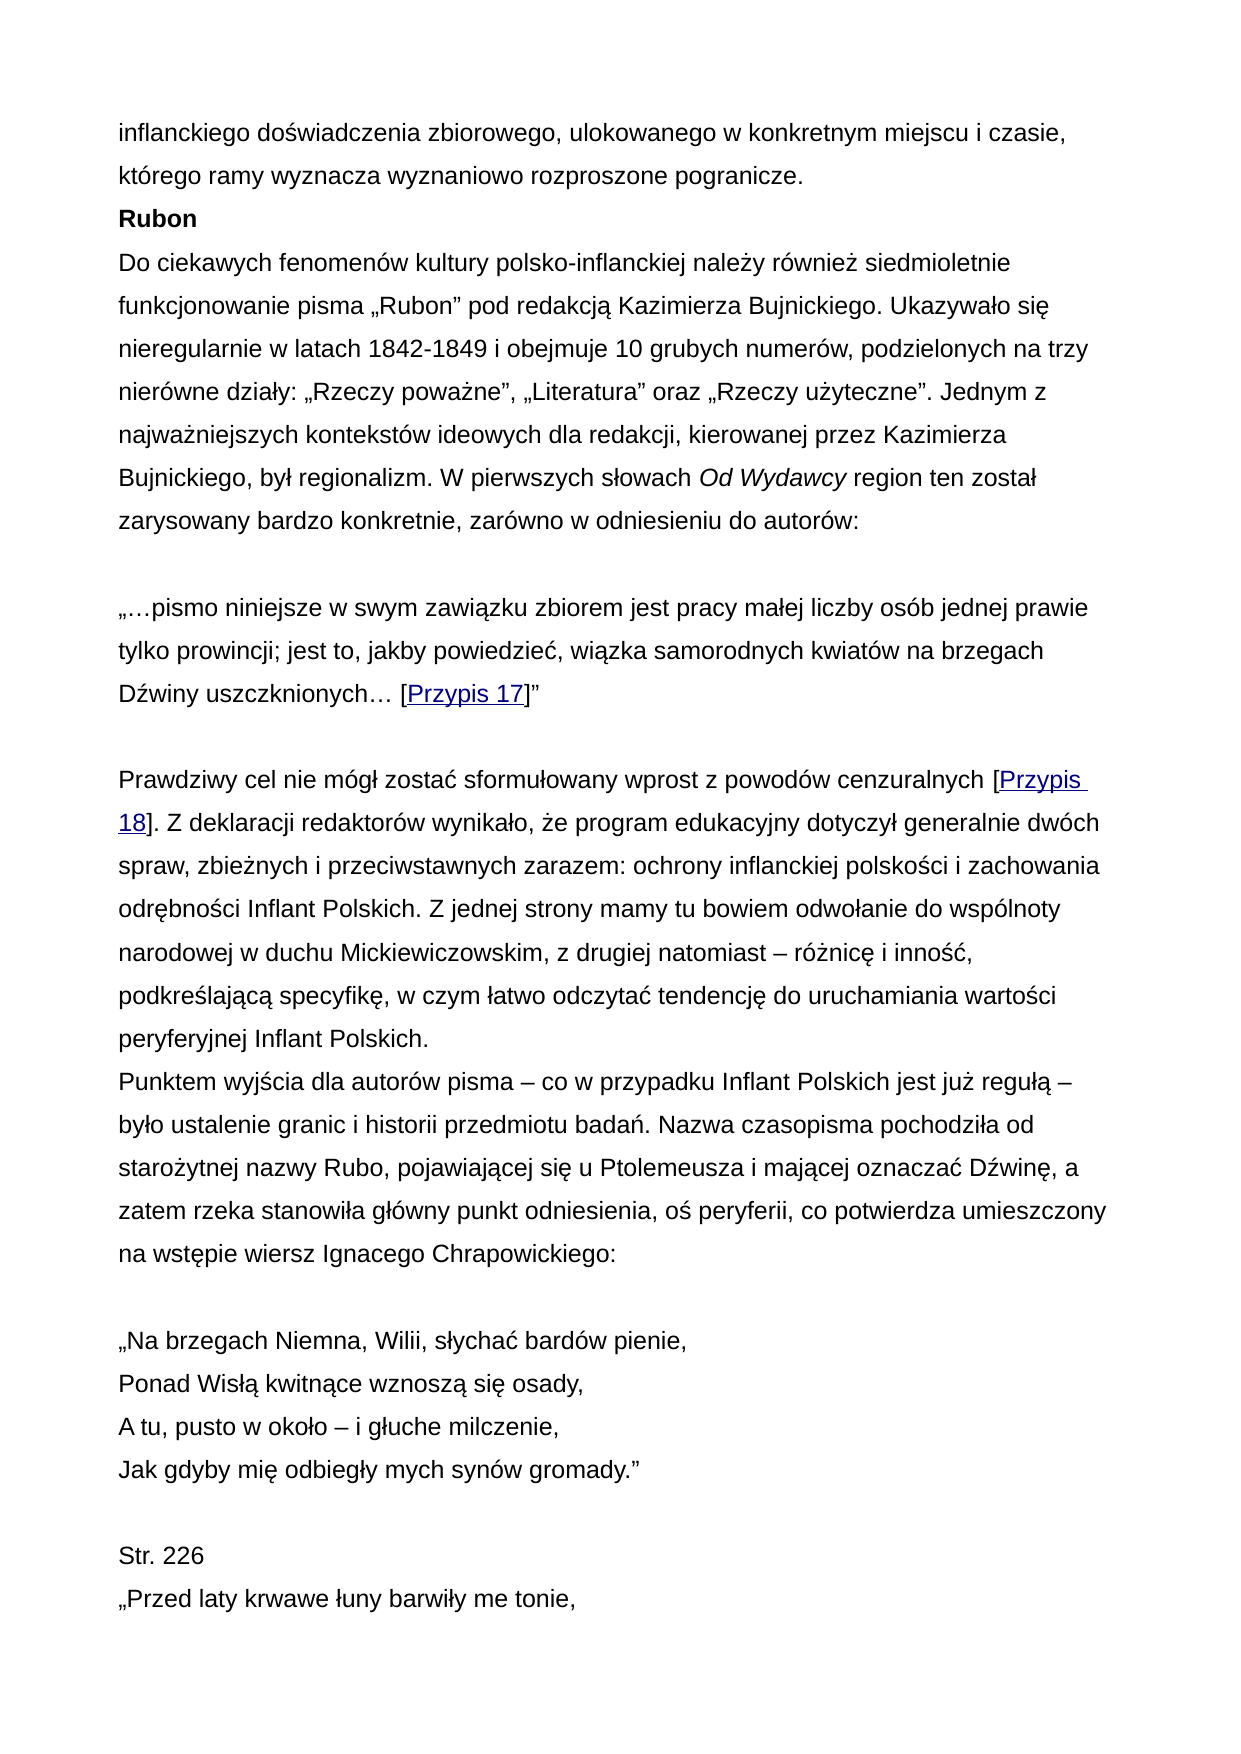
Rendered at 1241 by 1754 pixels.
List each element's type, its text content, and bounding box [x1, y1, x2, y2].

text „Na brzegach Niemna, Wilii, słychać bardów pienie, [118, 1326, 1122, 1354]
text Do ciekawych fenomenów kultury polsko-inflanckiej należy również siedmioletnie funkcjonowanie pisma „Rubon” pod redakcją Kazimierza Bujnickiego. Ukazywało się nieregularnie w latach 1842-1849 i obejmuje 10 grubych numerów, podzielonych na trzy nierówne działy: „Rzeczy poważne”, „Literatura” oraz „Rzeczy użyteczne”. Jednym z najważniejszych kontekstów ideowych dla redakcji, kierowanej przez Kazimierza Bujnickiego, był regionalizm. W pierwszych słowach Od Wydawcy region ten został zarysowany bardzo konkretnie, zarówno w odniesieniu do autorów: [118, 247, 1122, 535]
text Ponad Wisłą kwitnące wznoszą się osady, [118, 1369, 1122, 1397]
text Str. 226 [118, 1541, 1122, 1570]
text A tu, pusto w około – i głuche milczenie, [118, 1412, 1122, 1441]
text „Przed laty krwawe łuny barwiły me tonie, [118, 1584, 1122, 1613]
text inflanckiego doświadczenia zbiorowego, ulokowanego w konkretnym miejscu i czasie, którego ramy wyznacza wyznaniowo rozproszone pogranicze. [118, 118, 1122, 190]
subtitle Rubon [118, 204, 1122, 233]
text „…pismo niniejsze w swym zawiązku zbiorem jest pracy małej liczby osób jednej prawie tylko prowincji; jest to, jakby powiedzieć, wiązka samorodnych kwiatów na brzegach Dźwiny uszczknionych… [Przypis 17]” [118, 592, 1122, 707]
text Prawdziwy cel nie mógł zostać sformułowany wprost z powodów cenzuralnych [Przypis 18]. Z deklaracji redaktorów wynikało, że program edukacyjny dotyczył generalnie dwóch spraw, zbieżnych i przeciwstawnych zarazem: ochrony inflanckiej polskości i zachowania odrębności Inflant Polskich. Z jednej strony mamy tu bowiem odwołanie do wspólnoty narodowej w duchu Mickiewiczowskim, z drugiej natomiast – różnicę i inność, podkreślającą specyfikę, w czym łatwo odczytać tendencję do uruchamiania wartości peryferyjnej Inflant Polskich. [118, 765, 1122, 1052]
text Punktem wyjścia dla autorów pisma – co w przypadku Inflant Polskich jest już regułą – było ustalenie granic i historii przedmiotu badań. Nazwa czasopisma pochodziła od starożytnej nazwy Rubo, pojawiającej się u Ptolemeusza i mającej oznaczać Dźwinę, a zatem rzeka stanowiła główny punkt odniesienia, oś peryferii, co potwierdza umieszczony na wstępie wiersz Ignacego Chrapowickiego: [118, 1067, 1122, 1268]
text Jak gdyby mię odbiegły mych synów gromady.” [118, 1455, 1122, 1484]
